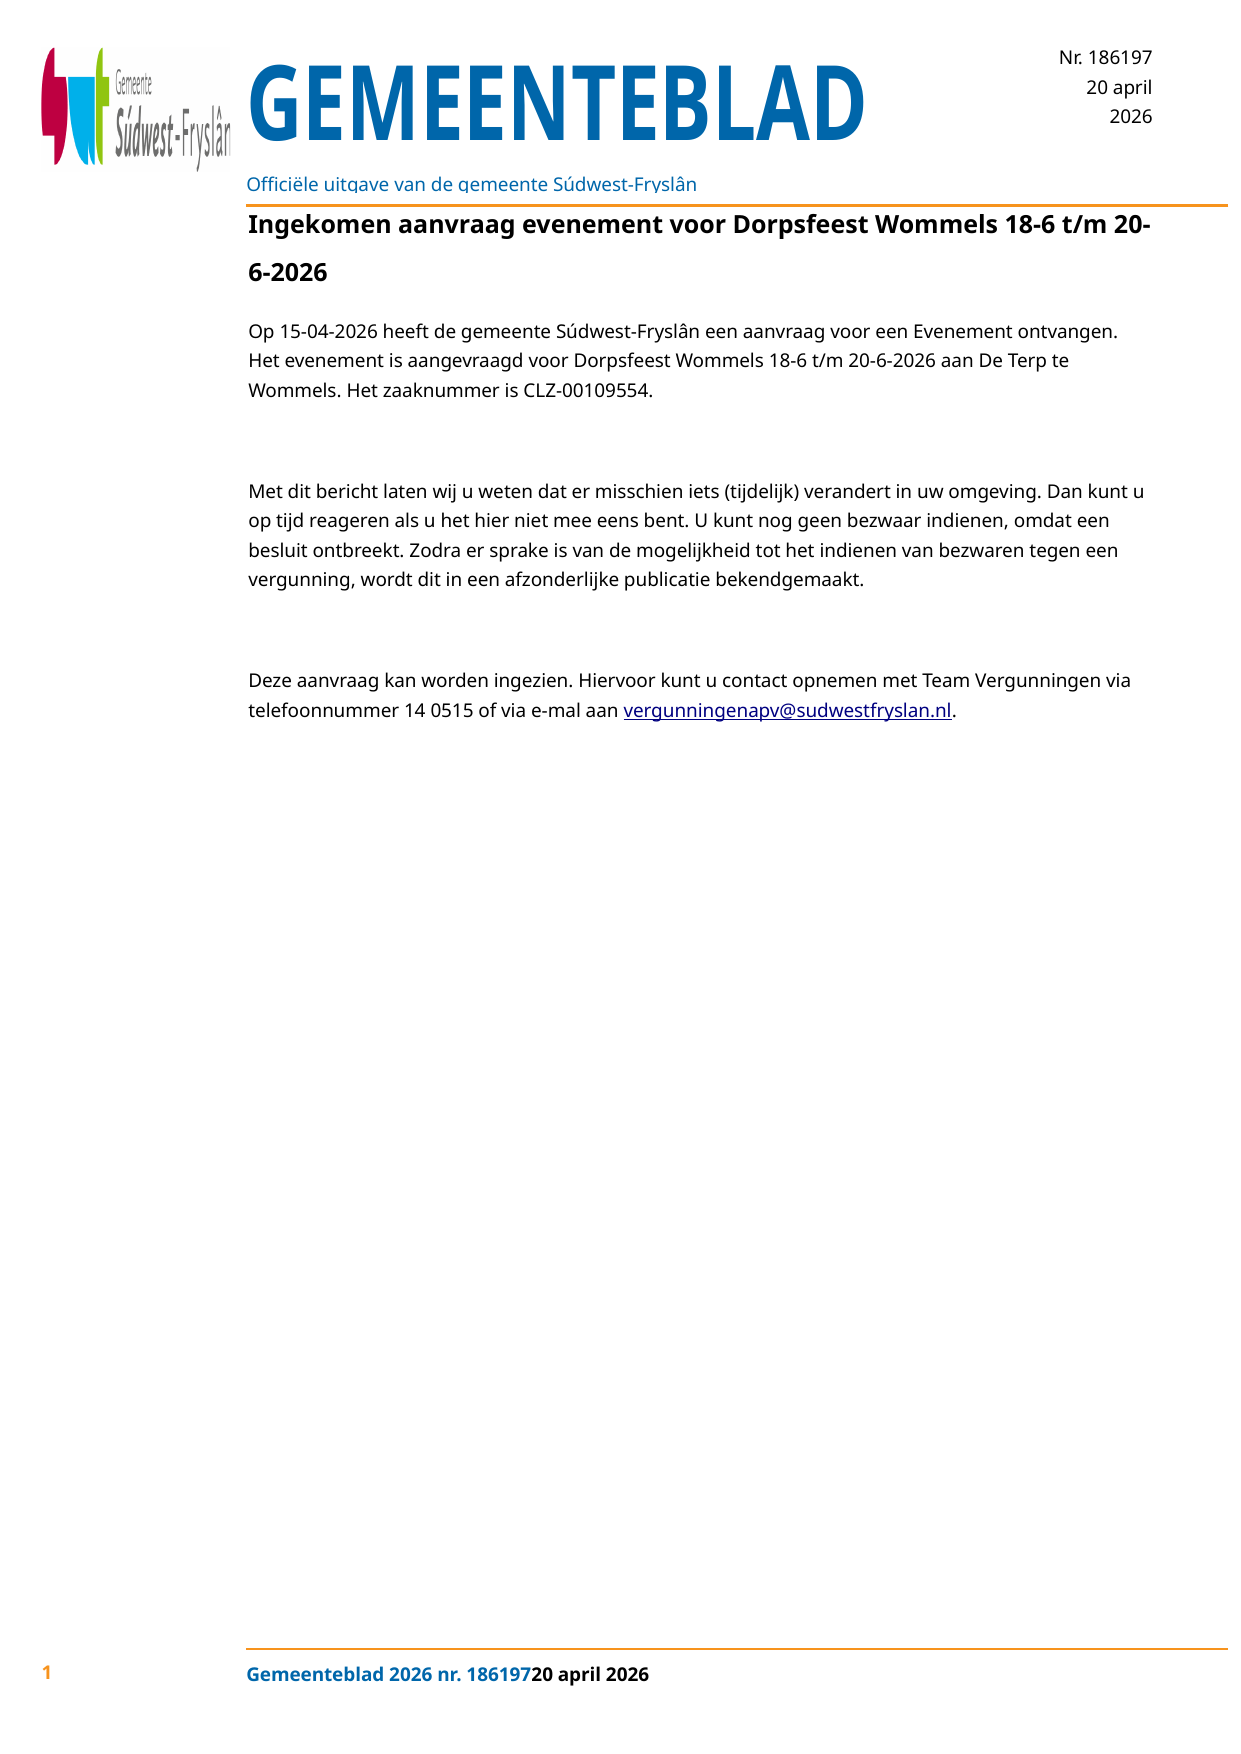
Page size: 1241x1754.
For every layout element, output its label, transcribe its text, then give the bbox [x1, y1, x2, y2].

text Ingekomen aanvraag evenement voor Dorpsfeest Wommels 18-6 t/m 20-6-2026 [248, 207, 1152, 288]
text Deze aanvraag kan worden ingezien. Hiervoor kunt u contact opnemen met Team Vergunningen via telefoonnummer 14 0515 of via e-mal aan vergunningenapv@sudwestfryslan.nl. [248, 667, 1152, 723]
text Op 15-04-2026 heeft de gemeente Súdwest-Fryslân een aanvraag voor een Evenement ontvangen. Het evenement is aangevraagd voor Dorpsfeest Wommels 18-6 t/m 20-6-2026 aan De Terp te Wommels. Het zaaknummer is CLZ-00109554. [248, 318, 1152, 403]
picture [41, 47, 231, 172]
text Met dit bericht laten wij u weten dat er misschien iets (tijdelijk) verandert in uw omgeving. Dan kunt u op tijd reageren als u het hier niet mee eens bent. U kunt nog geen bezwaar indienen, omdat een besluit ontbreekt. Zodra er sprake is van de mogelijkheid tot het indienen van bezwaren tegen een vergunning, wordt dit in een afzonderlijke publicatie bekendgemaakt. [248, 478, 1152, 592]
